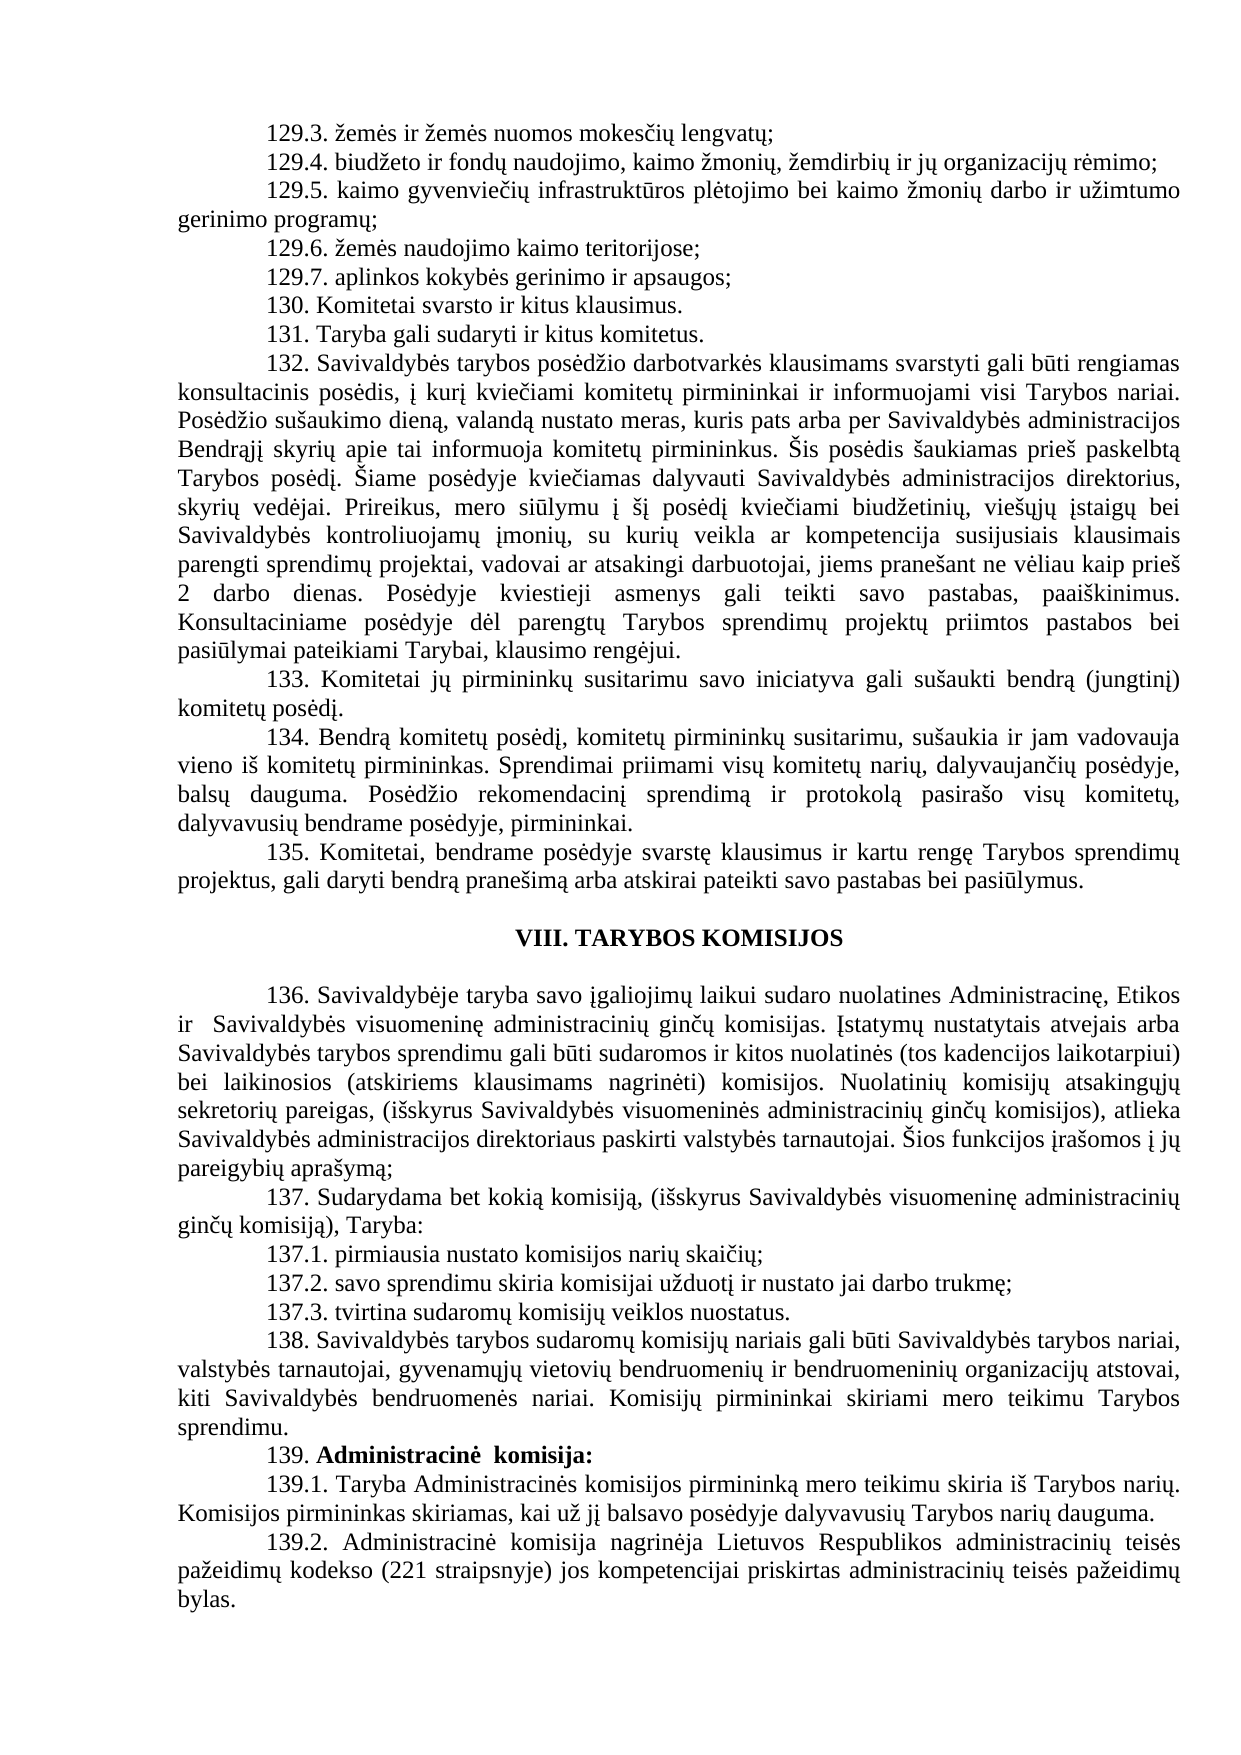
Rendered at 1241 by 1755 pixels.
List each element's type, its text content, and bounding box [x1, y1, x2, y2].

text 132. Savivaldybės tarybos posėdžio darbotvarkės klausimams svarstyti gali būti rengiamas konsultacinis posėdis, į kurį kviečiami komitetų pirmininkai ir informuojami visi Tarybos nariai. Posėdžio sušaukimo dieną, valandą nustato meras, kuris pats arba per Savivaldybės administracijos Bendrąjį skyrių apie tai informuoja komitetų pirmininkus. Šis posėdis šaukiamas prieš paskelbtą Tarybos posėdį. Šiame posėdyje kviečiamas dalyvauti Savivaldybės administracijos direktorius, skyrių vedėjai. Prireikus, mero siūlymu į šį posėdį kviečiami biudžetinių, viešųjų įstaigų bei Savivaldybės kontroliuojamų įmonių, su kurių veikla ar kompetencija susijusiais klausimais parengti sprendimų projektai, vadovai ar atsakingi darbuotojai, jiems pranešant ne vėliau kaip prieš 2 darbo dienas. Posėdyje kviestieji asmenys gali teikti savo pastabas, paaiškinimus. Konsultaciniame posėdyje dėl parengtų Tarybos sprendimų projektų priimtos pastabos bei pasiūlymai pateikiami Tarybai, klausimo rengėjui. [177, 348, 1181, 664]
text 139.1. Taryba Administracinės komisijos pirmininką mero teikimu skiria iš Tarybos narių. Komisijos pirmininkas skiriamas, kai už jį balsavo posėdyje dalyvavusių Tarybos narių dauguma. [177, 1469, 1181, 1527]
text 129.4. biudžeto ir fondų naudojimo, kaimo žmonių, žemdirbių ir jų organizacijų rėmimo; [177, 147, 1181, 176]
text VIII. TARYBOS KOMISIJOS [177, 923, 1181, 952]
text 129.3. žemės ir žemės nuomos mokesčių lengvatų; [177, 118, 1181, 147]
text 129.6. žemės naudojimo kaimo teritorijose; [177, 233, 1181, 262]
text 137. Sudarydama bet kokią komisiją, (išskyrus Savivaldybės visuomeninę administracinių ginčų komisiją), Taryba: [177, 1182, 1181, 1239]
text 129.5. kaimo gyvenviečių infrastruktūros plėtojimo bei kaimo žmonių darbo ir užimtumo gerinimo programų; [177, 176, 1181, 233]
text 133. Komitetai jų pirmininkų susitarimu savo iniciatyva gali sušaukti bendrą (jungtinį) komitetų posėdį. [177, 664, 1181, 722]
text 139.2. Administracinė komisija nagrinėja Lietuvos Respublikos administracinių teisės pažeidimų kodekso (221 straipsnyje) jos kompetencijai priskirtas administracinių teisės pažeidimų bylas. [177, 1527, 1181, 1613]
text 139. Administracinė komisija: [177, 1441, 1181, 1469]
text 131. Taryba gali sudaryti ir kitus komitetus. [177, 319, 1181, 348]
text 138. Savivaldybės tarybos sudaromų komisijų nariais gali būti Savivaldybės tarybos nariai, valstybės tarnautojai, gyvenamųjų vietovių bendruomenių ir bendruomeninių organizacijų atstovai, kiti Savivaldybės bendruomenės nariai. Komisijų pirmininkai skiriami mero teikimu Tarybos sprendimu. [177, 1326, 1181, 1441]
text 137.3. tvirtina sudaromų komisijų veiklos nuostatus. [177, 1297, 1181, 1326]
text 130. Komitetai svarsto ir kitus klausimus. [177, 291, 1181, 319]
text 129.7. aplinkos kokybės gerinimo ir apsaugos; [177, 262, 1181, 291]
text 136. Savivaldybėje taryba savo įgaliojimų laikui sudaro nuolatines Administracinę, Etikos ir Savivaldybės visuomeninę administracinių ginčų komisijas. Įstatymų nustatytais atvejais arba Savivaldybės tarybos sprendimu gali būti sudaromos ir kitos nuolatinės (tos kadencijos laikotarpiui) bei laikinosios (atskiriems klausimams nagrinėti) komisijos. Nuolatinių komisijų atsakingųjų sekretorių pareigas, (išskyrus Savivaldybės visuomeninės administracinių ginčų komisijos), atlieka Savivaldybės administracijos direktoriaus paskirti valstybės tarnautojai. Šios funkcijos įrašomos į jų pareigybių aprašymą; [177, 981, 1181, 1182]
text 135. Komitetai, bendrame posėdyje svarstę klausimus ir kartu rengę Tarybos sprendimų projektus, gali daryti bendrą pranešimą arba atskirai pateikti savo pastabas bei pasiūlymus. [177, 837, 1181, 894]
text 134. Bendrą komitetų posėdį, komitetų pirmininkų susitarimu, sušaukia ir jam vadovauja vieno iš komitetų pirmininkas. Sprendimai priimami visų komitetų narių, dalyvaujančių posėdyje, balsų dauguma. Posėdžio rekomendacinį sprendimą ir protokolą pasirašo visų komitetų, dalyvavusių bendrame posėdyje, pirmininkai. [177, 722, 1181, 837]
text 137.1. pirmiausia nustato komisijos narių skaičių; [177, 1239, 1181, 1268]
text 137.2. savo sprendimu skiria komisijai užduotį ir nustato jai darbo trukmę; [177, 1268, 1181, 1297]
